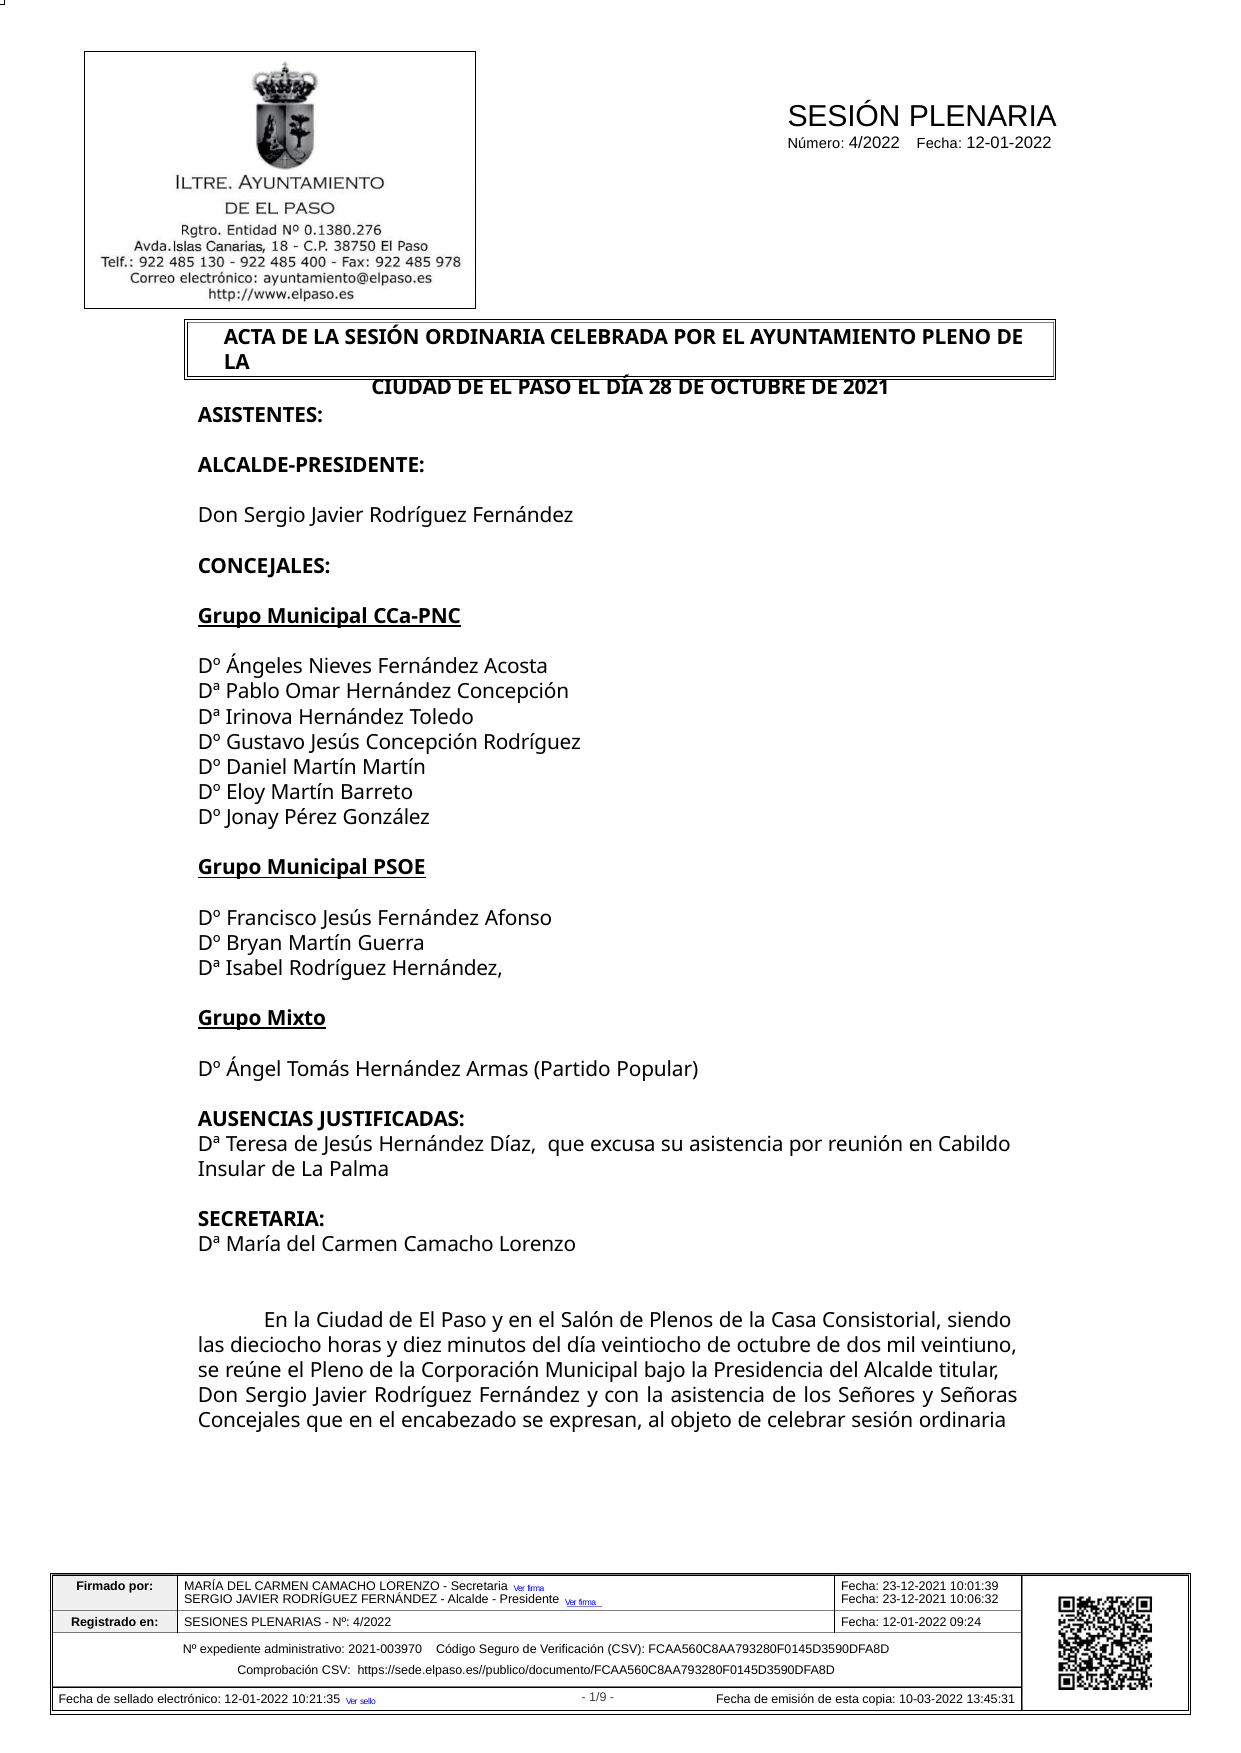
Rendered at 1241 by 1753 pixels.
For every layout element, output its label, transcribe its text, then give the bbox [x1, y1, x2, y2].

text CONCEJALES: [198, 553, 610, 578]
text las dieciocho horas y diez minutos del día veintiocho de octubre de dos mil veintiuno, [198, 1333, 1068, 1357]
text Dª Irinova Hernández Toledo [198, 704, 629, 729]
text Dª Teresa de Jesús Hernández Díaz, que excusa su asistencia por reunión en Cabildo [198, 1132, 1067, 1156]
text SESIONES PLENARIAS - Nº: 4/2022 [184, 1615, 416, 1629]
text Fecha de emisión de esta copia: 10-03-2022 13:45:31 [716, 1692, 1040, 1706]
text Dº Eloy Martín Barreto [198, 780, 470, 804]
text Dº Francisco Jesús Fernández Afonso [198, 906, 588, 930]
text Don Sergio Javier Rodríguez Fernández y con la asistencia de los Señores y Señoras [198, 1383, 1068, 1407]
text Dº Gustavo Jesús Concepción Rodríguez [198, 729, 629, 754]
text Dº Daniel Martín Martín [198, 754, 629, 779]
text En la Ciudad de El Paso y en el Salón de Plenos de la Casa Consistorial, siendo [264, 1308, 1068, 1332]
text Fecha: 12-01-2022 09:24 [841, 1615, 1002, 1629]
text ASISTENTES: [198, 402, 335, 427]
text SESIÓN PLENARIA [787, 100, 1081, 133]
text se reúne el Pleno de la Corporación Municipal bajo la Presidencia del Alcalde titular, [198, 1358, 1068, 1382]
text ACTA DE LA SESIÓN ORDINARIA CELEBRADA POR EL AYUNTAMIENTO PLENO DE LA [223, 324, 1042, 374]
text Firmado por: [76, 1579, 172, 1593]
text Fecha de sellado electrónico: 12-01-2022 10:21:35 Ver sello [58, 1692, 403, 1706]
text ALCALDE-PRESIDENTE: [198, 453, 610, 478]
picture [51, 1574, 1190, 1714]
text SECRETARIA: [198, 1207, 624, 1232]
text - 1/9 - [581, 1691, 633, 1705]
text Grupo Municipal PSOE [198, 855, 445, 880]
text SERGIO JAVIER RODRÍGUEZ FERNÁNDEZ - Alcalde - Presidente Ver firma [184, 1593, 625, 1607]
text Fecha: 23-12-2021 10:06:32 [841, 1593, 1022, 1607]
text AUSENCIAS JUSTIFICADAS: [198, 1106, 1067, 1131]
text Comprobación CSV: https://sede.elpaso.es//publico/documento/FCAA560C8AA793280F0145D3590DFA8D [237, 1663, 916, 1677]
text Dº Ángel Tomás Hernández Armas (Partido Popular) [198, 1056, 735, 1081]
text MARÍA DEL CARMEN CAMACHO LORENZO - Secretaria Ver firma [184, 1579, 625, 1593]
text Número: 4/2022 Fecha: 12-01-2022 [787, 133, 1081, 152]
text Registrado en: [71, 1615, 177, 1629]
text Dº Ángeles Nieves Fernández Acosta [198, 654, 629, 679]
text Dº Jonay Pérez González [198, 805, 470, 829]
text Dª Pablo Omar Hernández Concepción [198, 679, 629, 704]
text Nº expediente administrativo: 2021-003970 Código Seguro de Verificación (CSV): FCAA560C8AA793280F0145D3590DFA8D [183, 1642, 916, 1656]
text Grupo Mixto [198, 1005, 345, 1031]
text CIUDAD DE EL PASO EL DÍA 28 DE OCTUBRE DE 2021 [371, 374, 1042, 399]
text Fecha: 23-12-2021 10:01:39 [841, 1579, 1022, 1593]
text Dº Bryan Martín Guerra [198, 931, 588, 955]
text Insular de La Palma [198, 1157, 1067, 1181]
text Concejales que en el encabezado se expresan, al objeto de celebrar sesión ordinaria [198, 1408, 1068, 1433]
picture [85, 52, 475, 308]
text Don Sergio Javier Rodríguez Fernández [198, 503, 610, 528]
text Grupo Municipal CCa-PNC [198, 603, 492, 628]
text Dª Isabel Rodríguez Hernández, [198, 956, 588, 980]
picture [185, 320, 1055, 379]
text Dª María del Carmen Camacho Lorenzo [198, 1232, 624, 1257]
